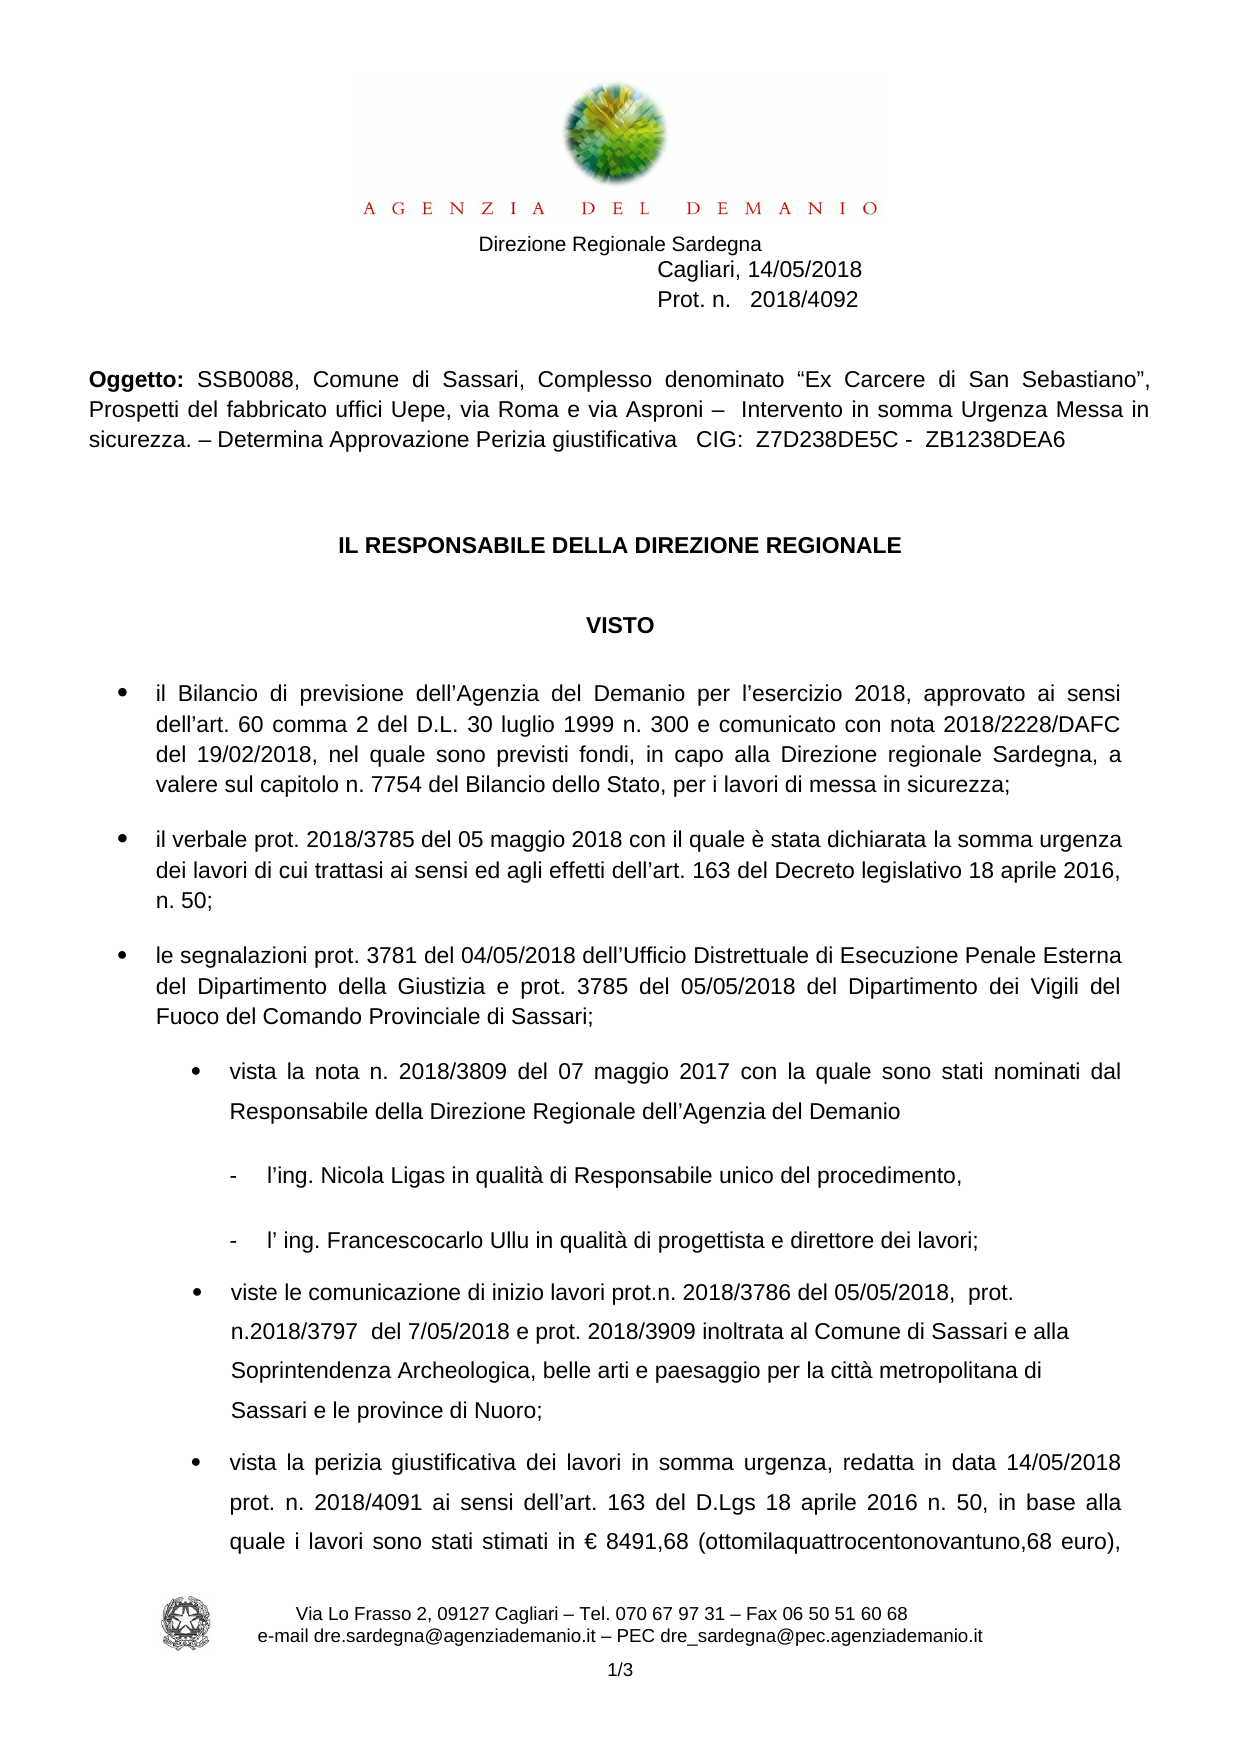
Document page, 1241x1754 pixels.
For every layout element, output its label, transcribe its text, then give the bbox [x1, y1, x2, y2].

table_cell Oggetto: SSB0088, Comune di Sassari, Complesso denominato “Ex Carcere di San Sebastiano”, Prospetti del fabbricato uffici Uepe, via Roma e via Asproni – Intervento in somma Urgenza Messa in sicurezza. – Determina Approvazione Perizia giustificativa CIG: Z7D238DE5C - ZB1238DEA6 [81, 316, 1159, 507]
list il Bilancio di previsione dell’Agenzia del Demanio per l’esercizio 2018, approvato ai sensi dell’art. 60 comma 2 del D.L. 30 luglio 1999 n. 300 e comunicato con nota 2018/2228/DAFC del 19/02/2018, nel quale sono previsti fondi, in capo alla Direzione regionale Sardegna, a valere sul capitolo n. 7754 del Bilancio dello Stato, per i lavori di messa in sicurezza; [118, 680, 1122, 797]
list il verbale prot. 2018/3785 del 05 maggio 2018 con il quale è stata dichiarata la somma urgenza dei lavori di cui trattasi ai sensi ed agli effetti dell’art. 163 del Decreto legislativo 18 aprile 2016, n. 50; [118, 826, 1122, 914]
list viste le comunicazione di inizio lavori prot.n. 2018/3786 del 05/05/2018, prot. n.2018/3797 del 7/05/2018 e prot. 2018/3909 inoltrata al Comune di Sassari e alla Soprintendenza Archeologica, belle arti e paesaggio per la città metropolitana di Sassari e le province di Nuoro; [193, 1278, 1122, 1423]
text VISTO [118, 612, 1122, 639]
list le segnalazioni prot. 3781 del 04/05/2018 dell’Ufficio Distrettuale di Esecuzione Penale Esterna del Dipartimento della Giustizia e prot. 3785 del 05/05/2018 del Dipartimento dei Vigili del Fuoco del Comando Provinciale di Sassari; [118, 942, 1122, 1029]
list l’ing. Nicola Ligas in qualità di Responsabile unico del procedimento, [229, 1162, 1122, 1188]
table_header [81, 256, 650, 316]
list l’ ing. Francescocarlo Ullu in qualità di progettista e direttore dei lavori; [229, 1227, 1122, 1253]
list vista la perizia giustificativa dei lavori in somma urgenza, redatta in data 14/05/2018 prot. n. 2018/4091 ai sensi dell’art. 163 del D.Lgs 18 aprile 2016 n. 50, in base alla quale i lavori sono stati stimati in € 8491,68 (ottomilaquattrocentonovantuno,68 euro), [192, 1449, 1122, 1554]
table_header Cagliari, 14/05/2018 Prot. n. 2018/4092 [650, 256, 1159, 316]
list vista la nota n. 2018/3809 del 07 maggio 2017 con la quale sono stati nominati dal Responsabile della Direzione Regionale dell’Agenzia del Demanio [192, 1058, 1122, 1124]
text IL RESPONSABILE DELLA DIREZIONE REGIONALE [118, 532, 1122, 558]
